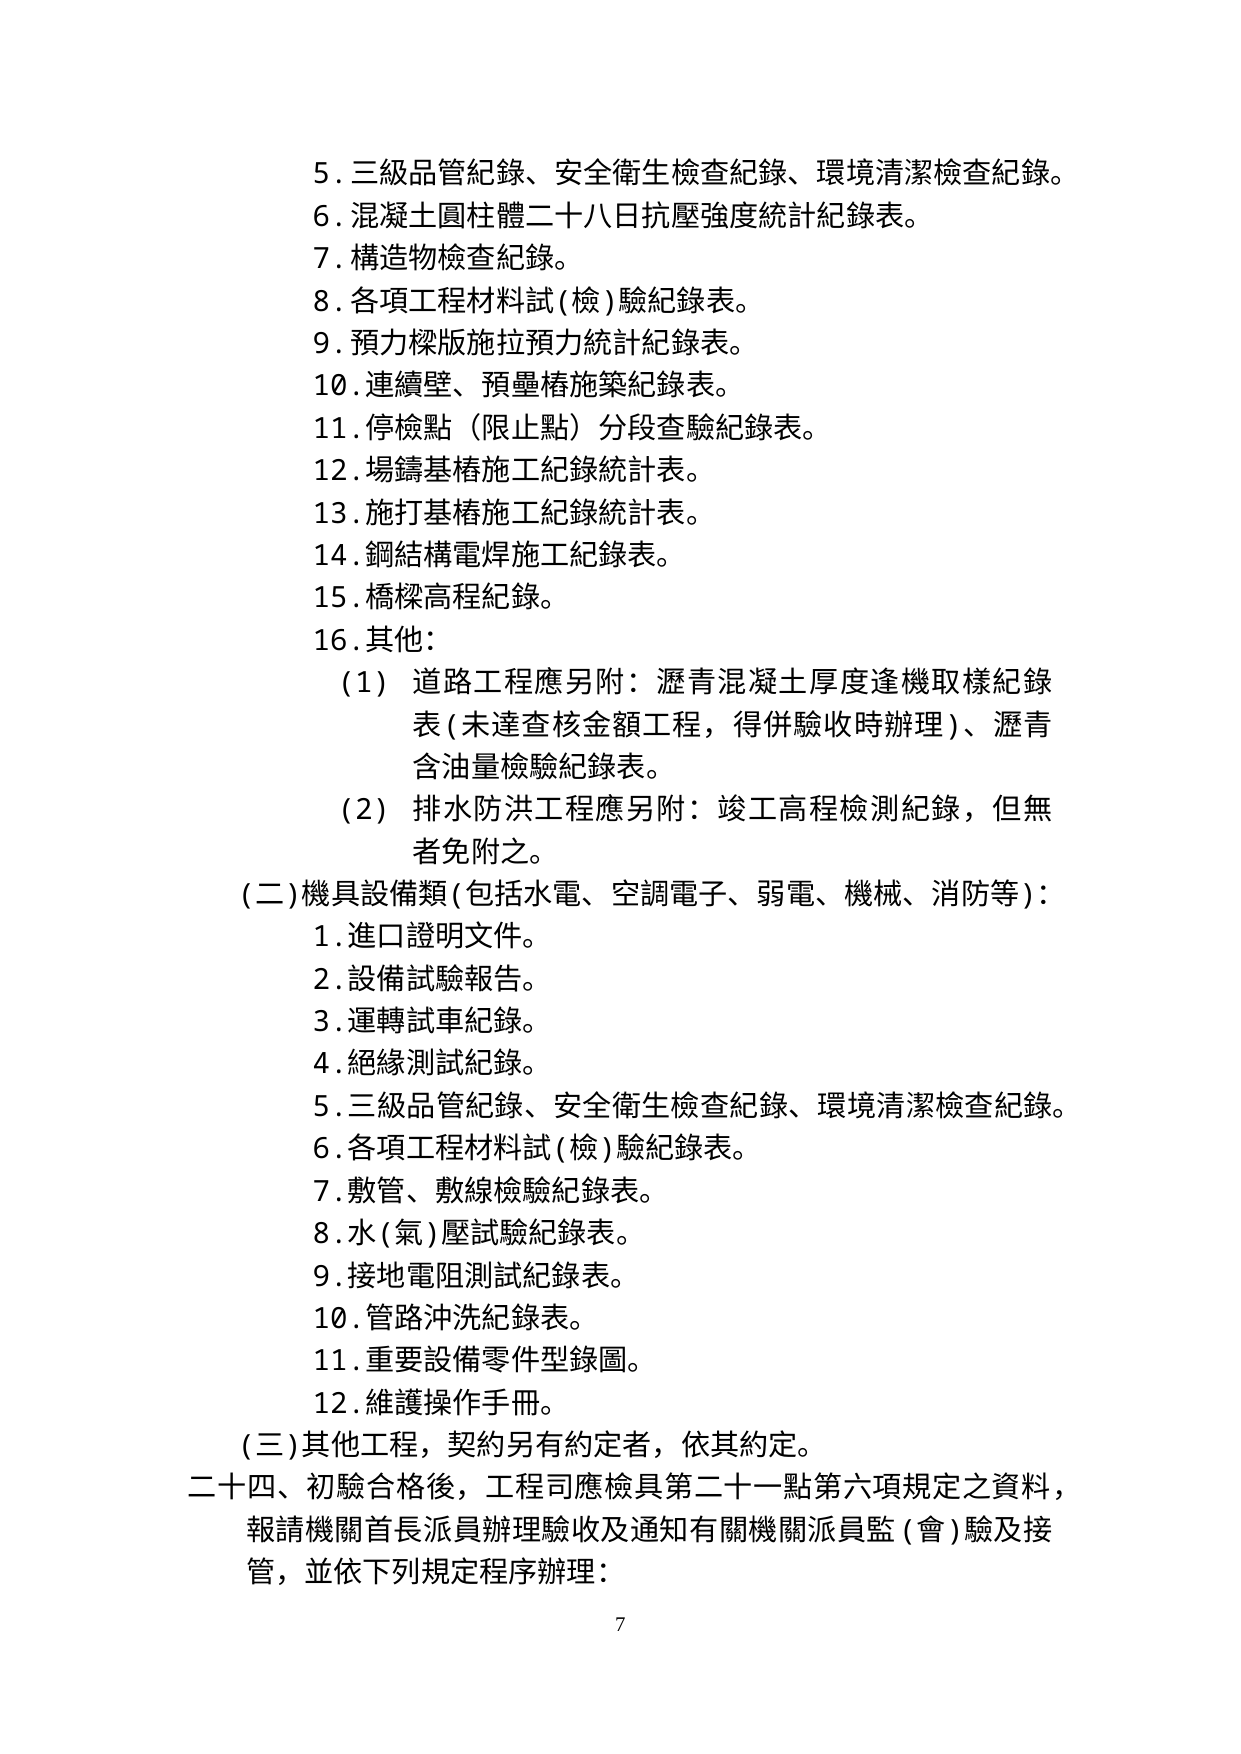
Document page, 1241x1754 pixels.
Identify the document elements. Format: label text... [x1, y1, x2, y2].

text 10.連續壁、預壘樁施築紀錄表。 [312, 362, 1053, 404]
text 1.進口證明文件。 [312, 913, 1053, 955]
text 7.敷管、敷線檢驗紀錄表。 [312, 1167, 1053, 1210]
text 9.接地電阻測試紀錄表。 [312, 1252, 1053, 1294]
list 混凝土圓柱體二十八日抗壓強度統計紀錄表。 [312, 192, 1053, 235]
list 三級品管紀錄、安全衛生檢查紀錄、環境清潔檢查紀錄。 [312, 150, 1053, 192]
text 3.運轉試車紀錄。 [312, 998, 1053, 1040]
list 各項工程材料試(檢)驗紀錄表。 [312, 277, 1053, 319]
list 排水防洪工程應另附：竣工高程檢測紀錄，但無者免附之。 [337, 786, 1053, 871]
list 構造物檢查紀錄。 [312, 235, 1053, 277]
text 4.絕緣測試紀錄。 [312, 1040, 1053, 1082]
text 13.施打基樁施工紀錄統計表。 [312, 489, 1053, 532]
list 道路工程應另附：瀝青混凝土厚度逢機取樣紀錄表(未達查核金額工程，得併驗收時辦理)、瀝青含油量檢驗紀錄表。 [337, 659, 1053, 786]
text 14.鋼結構電焊施工紀錄表。 [312, 532, 1053, 574]
text 16.其他： [312, 616, 1053, 659]
text 5.三級品管紀錄、安全衛生檢查紀錄、環境清潔檢查紀錄。6.各項工程材料試(檢)驗紀錄表。 [312, 1082, 1053, 1167]
text 15.橋樑高程紀錄。 [312, 574, 1053, 616]
text 12.維護操作手冊。 [312, 1379, 1053, 1422]
text (三)其他工程，契約另有約定者，依其約定。 [237, 1422, 1053, 1464]
text 二十四、初驗合格後，工程司應檢具第二十一點第六項規定之資料，報請機關首長派員辦理驗收及通知有關機關派員監(會)驗及接管，並依下列規定程序辦理： [187, 1464, 1053, 1591]
text (二)機具設備類(包括水電、空調電子、弱電、機械、消防等)： [237, 871, 1053, 913]
text 8.水(氣)壓試驗紀錄表。 [312, 1210, 1053, 1252]
text 10.管路沖洗紀錄表。 [312, 1294, 1053, 1337]
text 11.停檢點（限止點）分段查驗紀錄表。 [312, 404, 1053, 447]
list 預力樑版施拉預力統計紀錄表。 [312, 319, 1053, 362]
text 2.設備試驗報告。 [312, 955, 1053, 998]
text 12.場鑄基樁施工紀錄統計表。 [312, 447, 1053, 489]
text 11.重要設備零件型錄圖。 [312, 1337, 1053, 1379]
